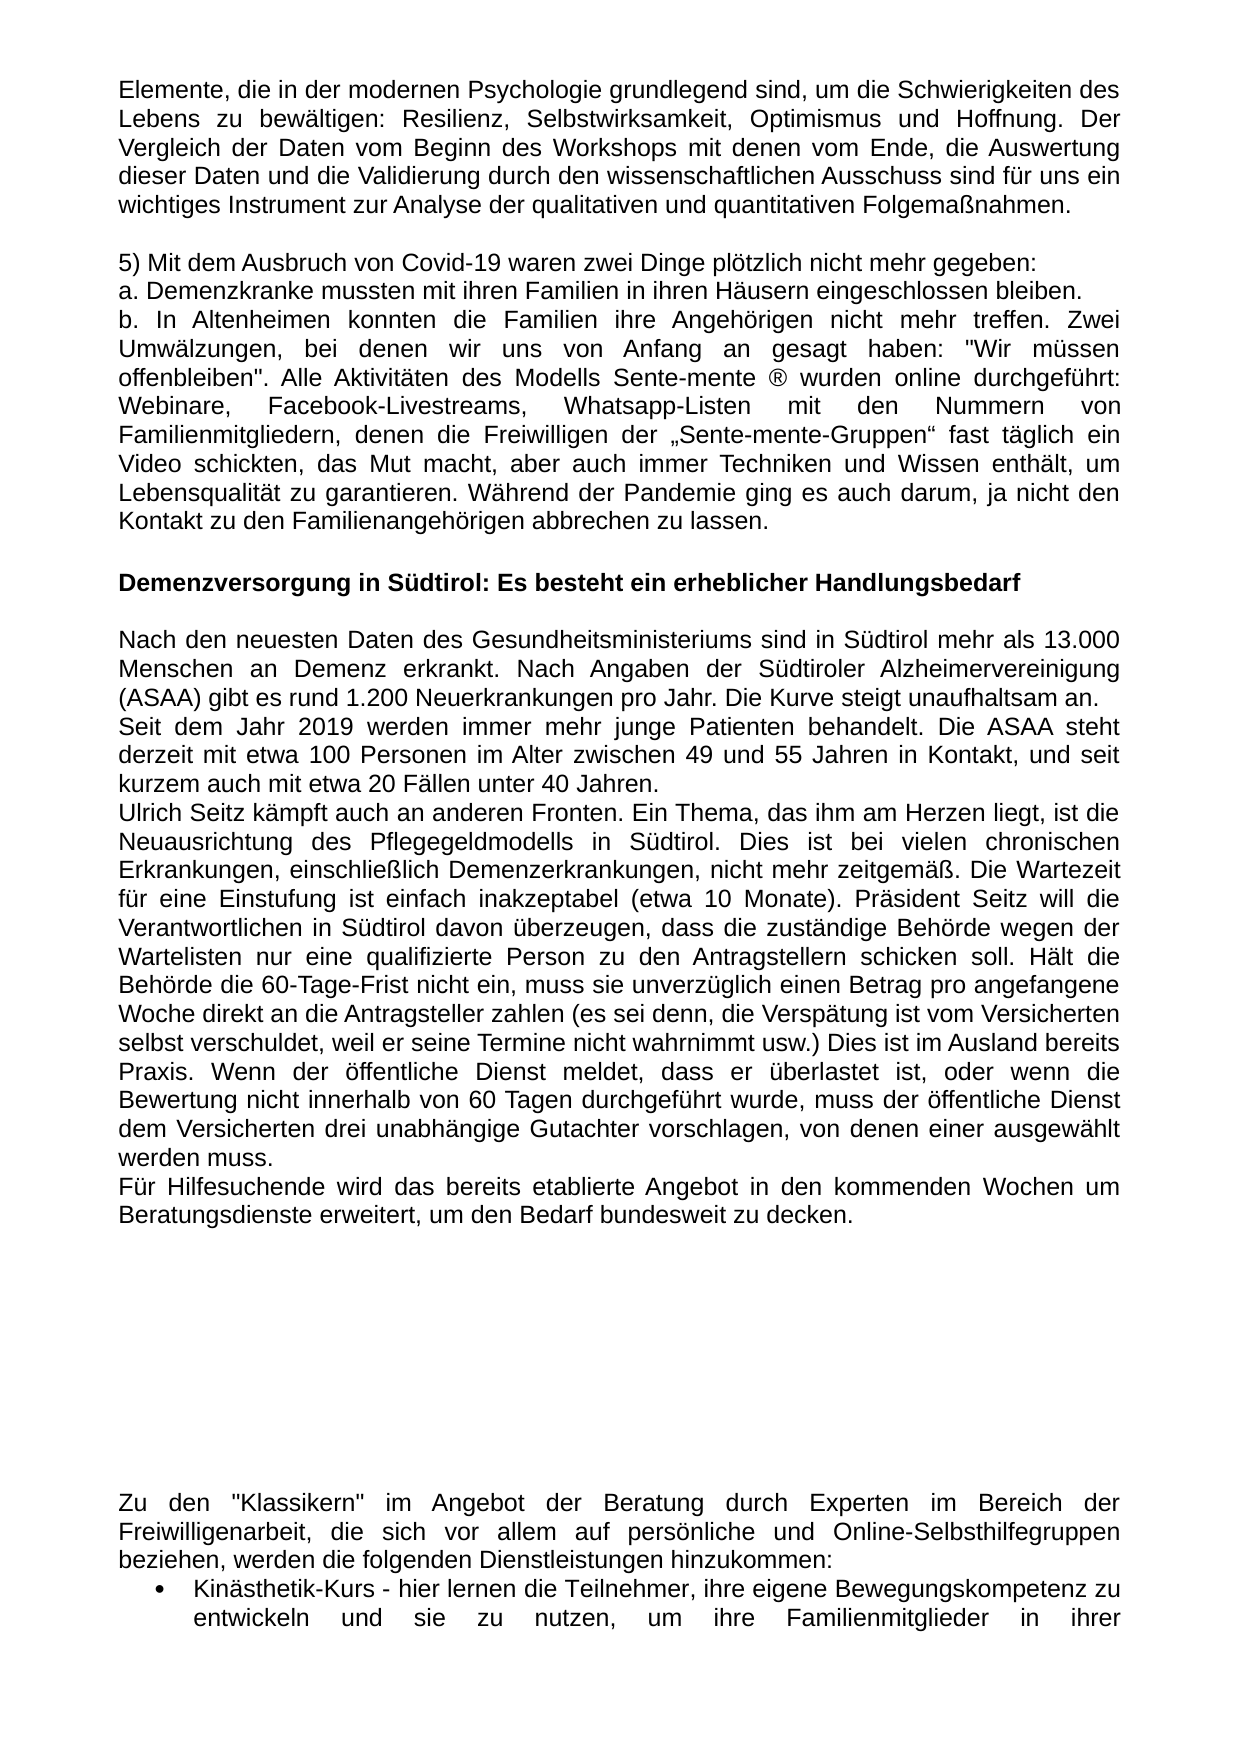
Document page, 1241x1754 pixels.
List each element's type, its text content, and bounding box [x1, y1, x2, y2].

text Elemente, die in der modernen Psychologie grundlegend sind, um die Schwierigkeiten des Lebens zu bewältigen: Resilienz, Selbstwirksamkeit, Optimismus und Hoffnung. Der Vergleich der Daten vom Beginn des Workshops mit denen vom Ende, die Auswertung dieser Daten und die Validierung durch den wissenschaftlichen Ausschuss sind für uns ein wichtiges Instrument zur Analyse der qualitativen und quantitativen Folgemaßnahmen. [118, 75, 1122, 219]
text Demenzversorgung in Südtirol: Es besteht ein erheblicher Handlungsbedarf [118, 568, 1122, 597]
text Für Hilfesuchende wird das bereits etablierte Angebot in den kommenden Wochen um Beratungsdienste erweitert, um den Bedarf bundesweit zu decken. [118, 1172, 1122, 1229]
text Zu den "Klassikern" im Angebot der Beratung durch Experten im Bereich der Freiwilligenarbeit, die sich vor allem auf persönliche und Online-Selbsthilfegruppen beziehen, werden die folgenden Dienstleistungen hinzukommen: [118, 1488, 1122, 1574]
list Kinästhetik-Kurs - hier lernen die Teilnehmer, ihre eigene Bewegungskompetenz zu entwickeln und sie zu nutzen, um ihre Familienmitglieder in ihrer [156, 1574, 1122, 1632]
text b. In Altenheimen konnten die Familien ihre Angehörigen nicht mehr treffen. Zwei Umwälzungen, bei denen wir uns von Anfang an gesagt haben: "Wir müssen offenbleiben". Alle Aktivitäten des Modells Sente-mente ® wurden online durchgeführt: Webinare, Facebook-Livestreams, Whatsapp-Listen mit den Nummern von Familienmitgliedern, denen die Freiwilligen der „Sente-mente-Gruppen“ fast täglich ein Video schickten, das Mut macht, aber auch immer Techniken und Wissen enthält, um Lebensqualität zu garantieren. Während der Pandemie ging es auch darum, ja nicht den Kontakt zu den Familienangehörigen abbrechen zu lassen. [118, 305, 1122, 535]
text Nach den neuesten Daten des Gesundheitsministeriums sind in Südtirol mehr als 13.000 Menschen an Demenz erkrankt. Nach Angaben der Südtiroler Alzheimervereinigung (ASAA) gibt es rund 1.200 Neuerkrankungen pro Jahr. Die Kurve steigt unaufhaltsam an. [118, 626, 1122, 712]
text Ulrich Seitz kämpft auch an anderen Fronten. Ein Thema, das ihm am Herzen liegt, ist die Neuausrichtung des Pflegegeldmodells in Südtirol. Dies ist bei vielen chronischen Erkrankungen, einschließlich Demenzerkrankungen, nicht mehr zeitgemäß. Die Wartezeit für eine Einstufung ist einfach inakzeptabel (etwa 10 Monate). Präsident Seitz will die Verantwortlichen in Südtirol davon überzeugen, dass die zuständige Behörde wegen der Wartelisten nur eine qualifizierte Person zu den Antragstellern schicken soll. Hält die Behörde die 60-Tage-Frist nicht ein, muss sie unverzüglich einen Betrag pro angefangene Woche direkt an die Antragsteller zahlen (es sei denn, die Verspätung ist vom Versicherten selbst verschuldet, weil er seine Termine nicht wahrnimmt usw.) Dies ist im Ausland bereits Praxis. Wenn der öffentliche Dienst meldet, dass er überlastet ist, oder wenn die Bewertung nicht innerhalb von 60 Tagen durchgeführt wurde, muss der öffentliche Dienst dem Versicherten drei unabhängige Gutachter vorschlagen, von denen einer ausgewählt werden muss. [118, 798, 1122, 1172]
text 5) Mit dem Ausbruch von Covid-19 waren zwei Dinge plötzlich nicht mehr gegeben: [118, 247, 1122, 276]
text a. Demenzkranke mussten mit ihren Familien in ihren Häusern eingeschlossen bleiben. [118, 276, 1122, 305]
text Seit dem Jahr 2019 werden immer mehr junge Patienten behandelt. Die ASAA steht derzeit mit etwa 100 Personen im Alter zwischen 49 und 55 Jahren in Kontakt, und seit kurzem auch mit etwa 20 Fällen unter 40 Jahren. [118, 712, 1122, 798]
